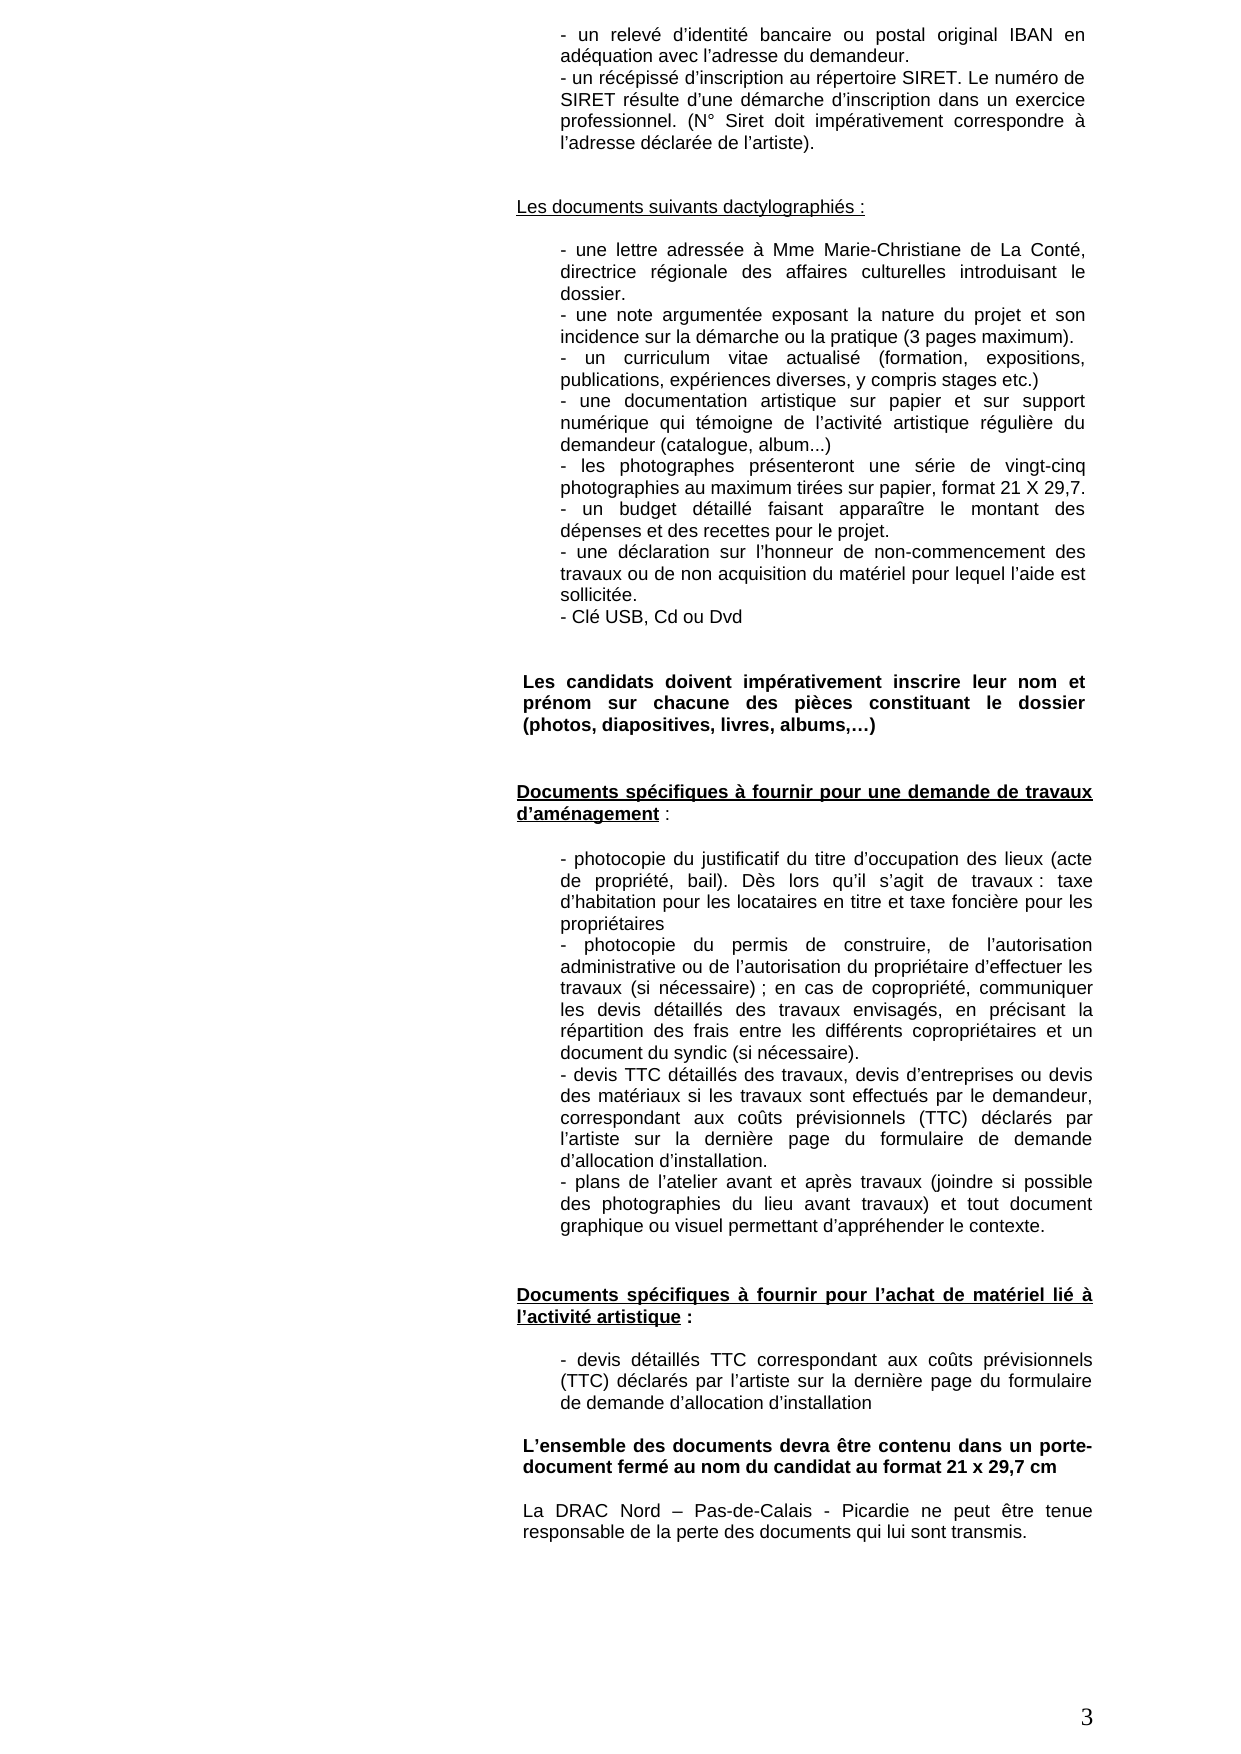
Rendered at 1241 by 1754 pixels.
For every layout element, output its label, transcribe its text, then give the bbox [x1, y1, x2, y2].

list - plans de l’atelier avant et après travaux (joindre si possible des photographies du lieu avant travaux) et tout document graphique ou visuel permettant d’appréhender le contexte. [523, 1171, 1093, 1236]
list - un curriculum vitae actualisé (formation, expositions, publications, expériences diverses, y compris stages etc.) [523, 347, 1086, 390]
text Les candidats doivent impérativement inscrire leur nom et prénom sur chacune des pièces constituant le dossier (photos, diapositives, livres, albums,…) [523, 671, 1086, 735]
list - une lettre adressée à Mme Marie-Christiane de La Conté, directrice régionale des affaires culturelles introduisant le dossier. [523, 239, 1086, 304]
list - devis TTC détaillés des travaux, devis d’entreprises ou devis des matériaux si les travaux sont effectués par le demandeur, correspondant aux coûts prévisionnels (TTC) déclarés par l’artiste sur la dernière page du formulaire de demande d’allocation d’installation. [523, 1063, 1093, 1171]
text d’aménagement : [516, 800, 1093, 824]
text La DRAC Nord – Pas-de-Calais - Picardie ne peut être tenue responsable de la perte des documents qui lui sont transmis. [523, 1499, 1093, 1543]
list - photocopie du justificatif du titre d’occupation des lieux (acte de propriété, bail). Dès lors qu’il s’agit de travaux : taxe d’habitation pour les locataires en titre et taxe foncière pour les propriétaires [523, 848, 1093, 934]
list - une note argumentée exposant la nature du projet et son incidence sur la démarche ou la pratique (3 pages maximum). [523, 304, 1086, 347]
text Les documents suivants dactylographiés : [516, 196, 1086, 218]
text L’ensemble des documents devra être contenu dans un porte-document fermé au nom du candidat au format 21 x 29,7 cm [523, 1435, 1093, 1478]
text l’activité artistique : [516, 1304, 1093, 1327]
list - une déclaration sur l’honneur de non-commencement des travaux ou de non acquisition du matériel pour lequel l’aide est sollicitée. [523, 541, 1086, 606]
list - un budget détaillé faisant apparaître le montant des dépenses et des recettes pour le projet. [523, 498, 1086, 541]
list - un relevé d’identité bancaire ou postal original IBAN en adéquation avec l’adresse du demandeur. [523, 24, 1086, 67]
list - photocopie du permis de construire, de l’autorisation administrative ou de l’autorisation du propriétaire d’effectuer les travaux (si nécessaire) ; en cas de copropriété, communiquer les devis détaillés des travaux envisagés, en précisant la répartition des frais entre les différents copropriétaires et un document du syndic (si nécessaire). [523, 934, 1093, 1063]
list - devis détaillés TTC correspondant aux coûts prévisionnels (TTC) déclarés par l’artiste sur la dernière page du formulaire de demande d’allocation d’installation [523, 1348, 1093, 1413]
list - Clé USB, Cd ou Dvd [523, 606, 1086, 627]
list - les photographes présenteront une série de vingt-cinq photographies au maximum tirées sur papier, format 21 X 29,7. [523, 455, 1086, 498]
text Documents spécifiques à fournir pour l’achat de matériel lié à [516, 1284, 1093, 1303]
list - un récépissé d’inscription au répertoire SIRET. Le numéro de SIRET résulte d’une démarche d’inscription dans un exercice professionnel. (N° Siret doit impérativement correspondre à l’adresse déclarée de l’artiste). [523, 67, 1086, 153]
list - une documentation artistique sur papier et sur support numérique qui témoigne de l’activité artistique régulière du demandeur (catalogue, album...) [523, 390, 1086, 455]
text Documents spécifiques à fournir pour une demande de travaux [516, 781, 1093, 799]
